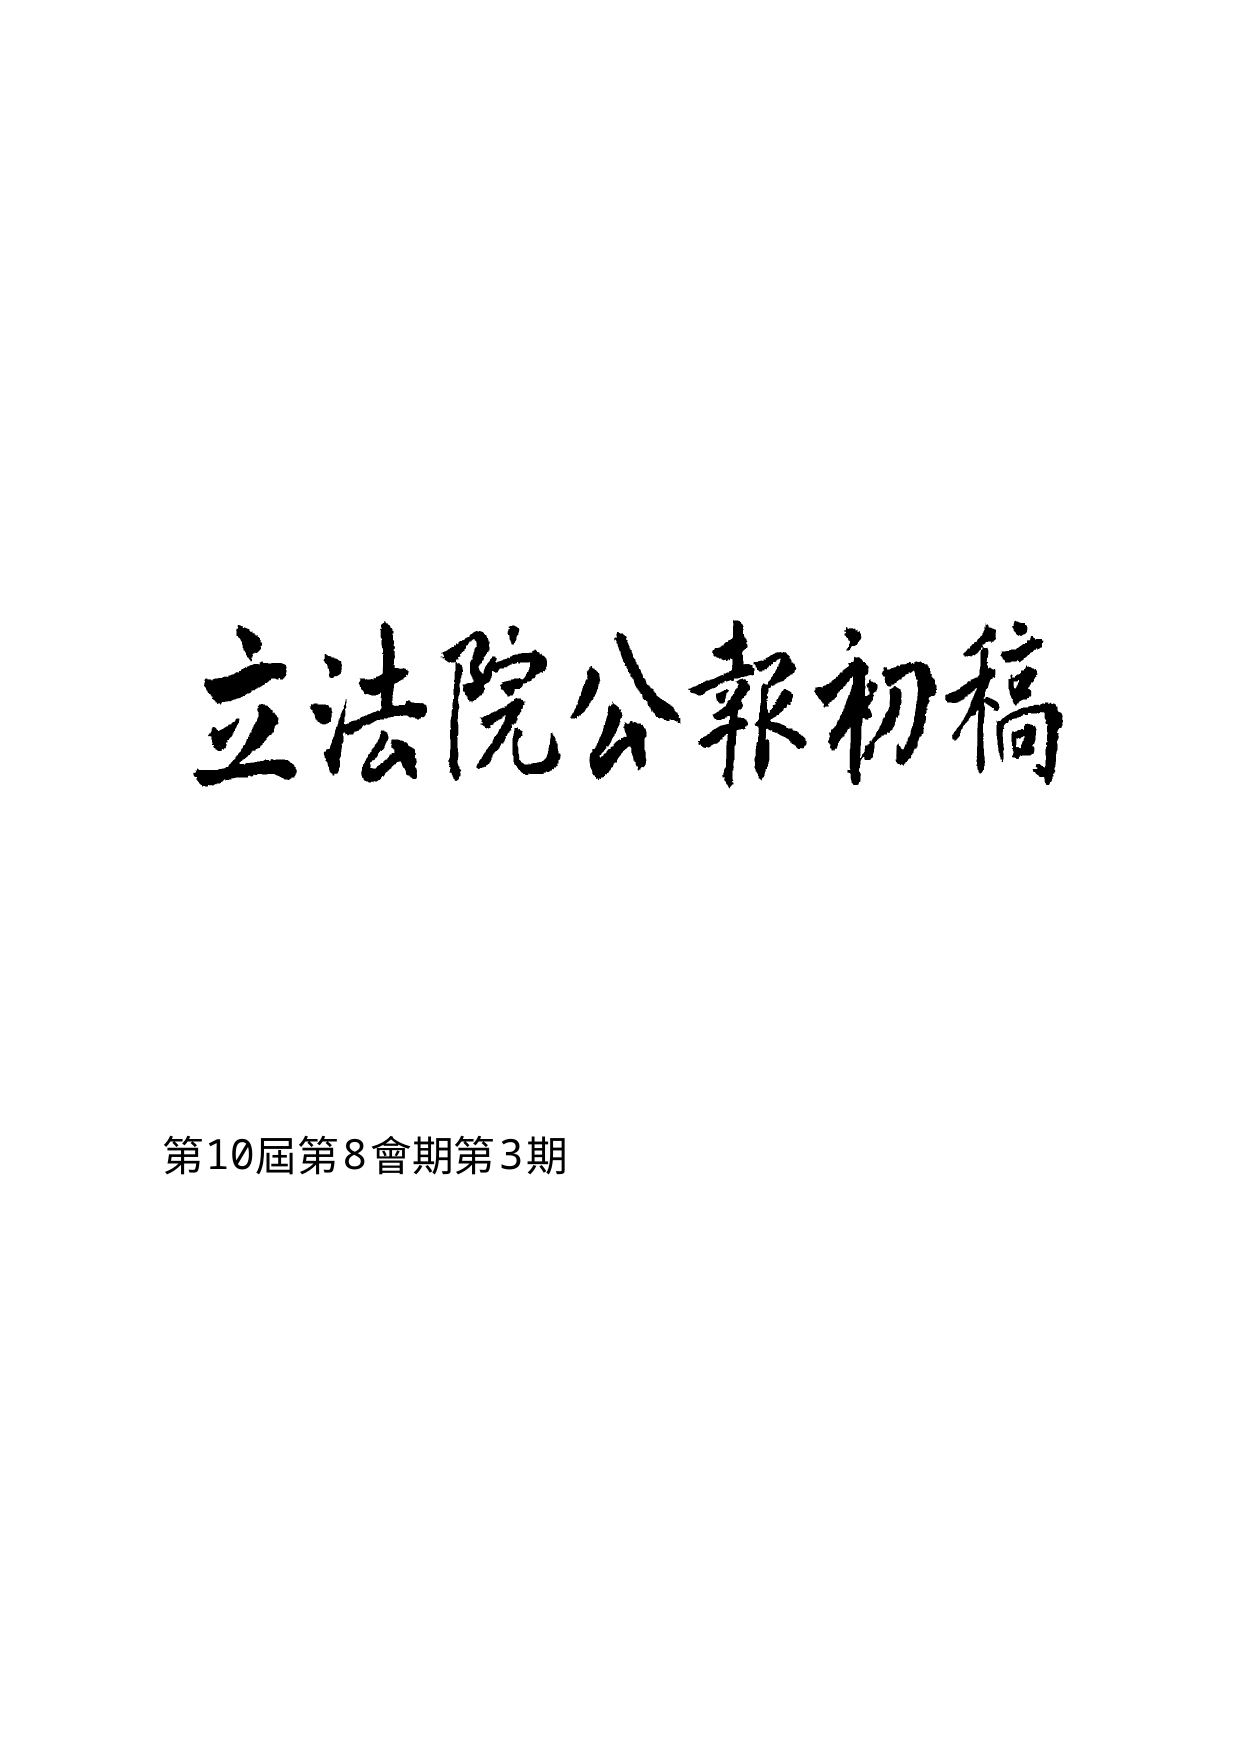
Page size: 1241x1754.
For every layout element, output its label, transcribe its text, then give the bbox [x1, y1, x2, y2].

table_header [151, 406, 1098, 902]
table_header 第10屆第8會期第3期 [151, 1089, 596, 1234]
